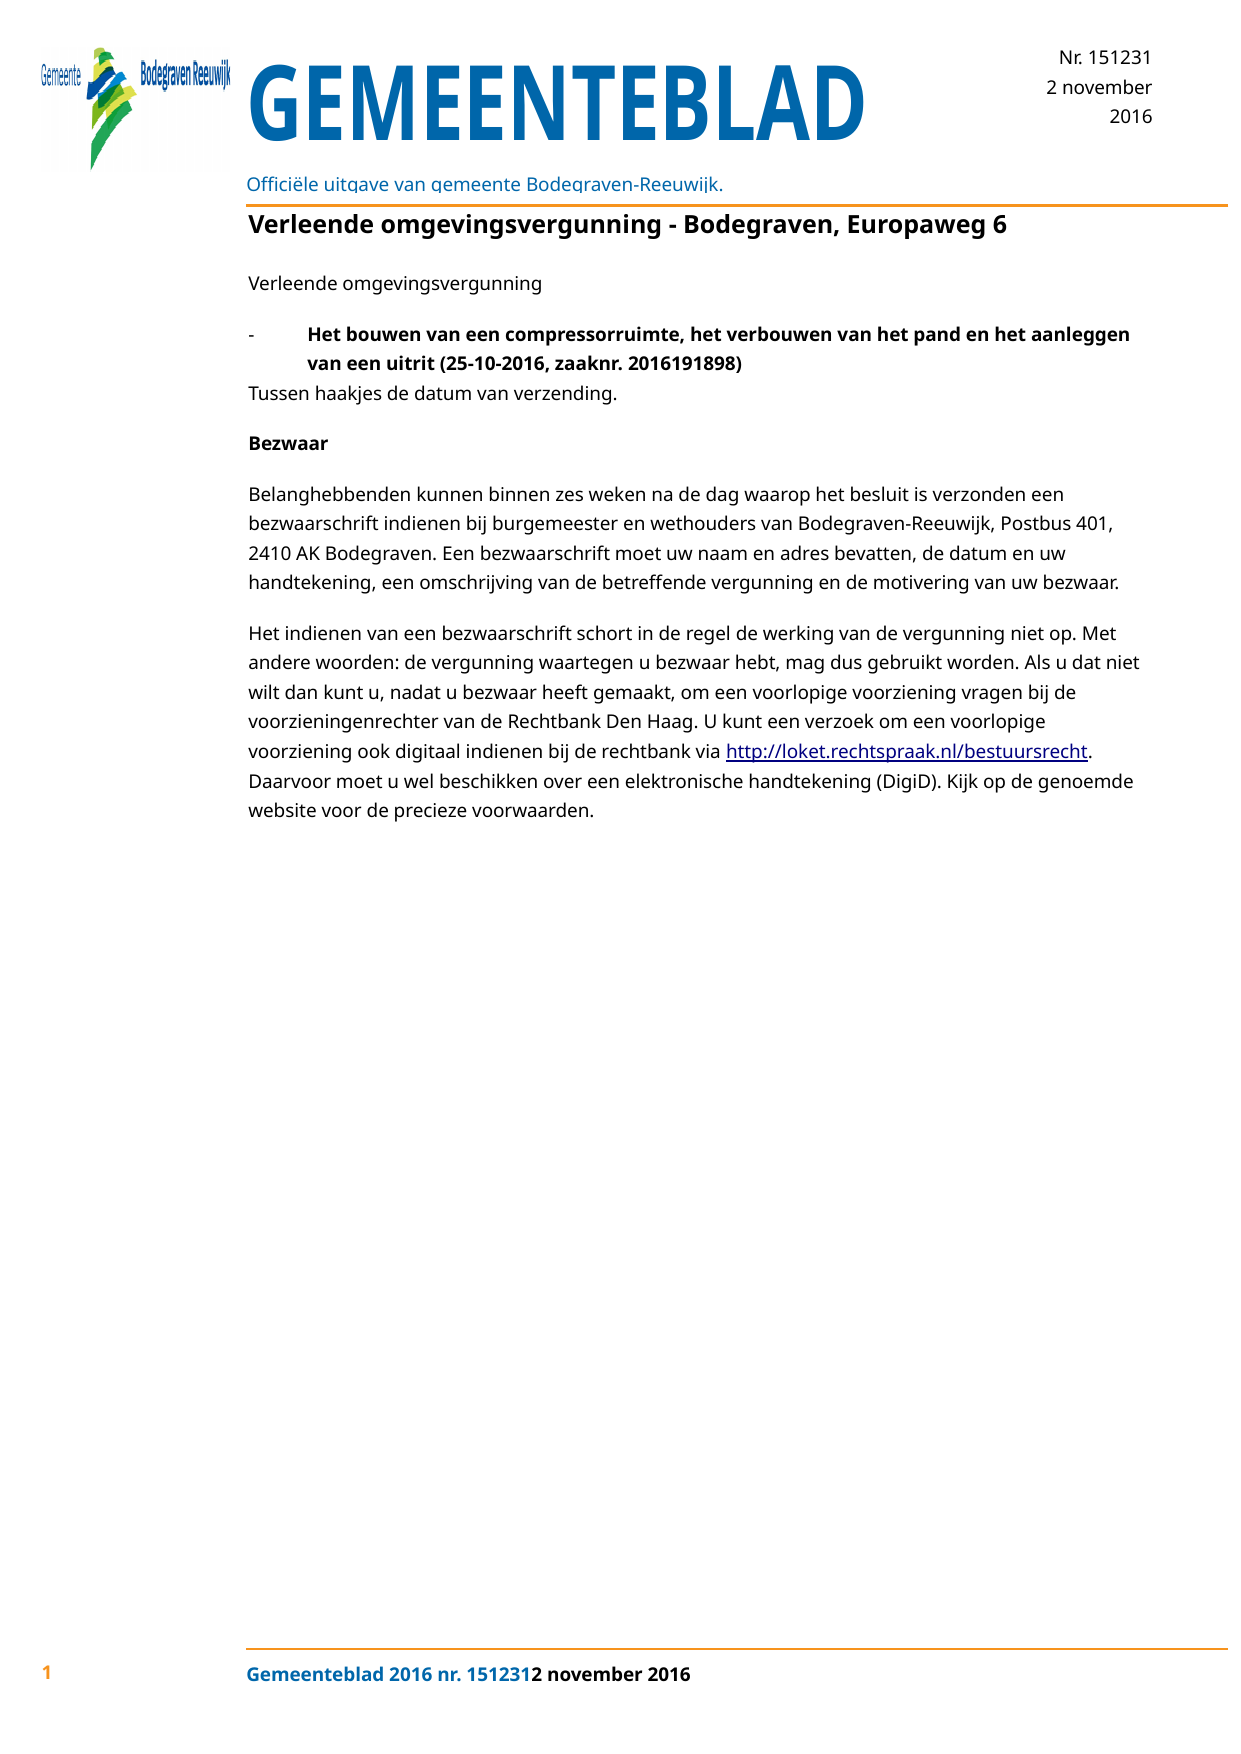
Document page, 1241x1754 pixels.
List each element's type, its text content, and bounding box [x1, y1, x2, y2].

text Belanghebbenden kunnen binnen zes weken na de dag waarop het besluit is verzonden een bezwaarschrift indienen bij burgemeester en wethouders van Bodegraven-Reeuwijk, Postbus 401, 2410 AK Bodegraven. Een bezwaarschrift moet uw naam en adres bevatten, de datum en uw handtekening, een omschrijving van de betreffende vergunning en de motivering van uw bezwaar. [248, 481, 1152, 595]
text Het indienen van een bezwaarschrift schort in de regel de werking van de vergunning niet op. Met andere woorden: de vergunning waartegen u bezwaar hebt, mag dus gebruikt worden. Als u dat niet wilt dan kunt u, nadat u bezwaar heeft gemaakt, om een voorlopige voorziening vragen bij de voorzieningenrechter van de Rechtbank Den Haag. U kunt een verzoek om een voorlopige voorziening ook digitaal indienen bij de rechtbank via http://loket.rechtspraak.nl/bestuursrecht. Daarvoor moet u wel beschikken over een elektronische handtekening (DigiD). Kijk op de genoemde website voor de precieze voorwaarden. [248, 620, 1152, 823]
picture [41, 47, 231, 172]
text Verleende omgevingsvergunning - Bodegraven, Europaweg 6 [248, 207, 1152, 241]
text Bezwaar [248, 430, 1152, 456]
text Verleende omgevingsvergunning [248, 270, 1152, 296]
list Het bouwen van een compressorruimte, het verbouwen van het pand en het aanleggen van een uitrit (25‑10‑2016, zaaknr. 2016191898) [248, 321, 1152, 376]
text Tussen haakjes de datum van verzending. [248, 380, 1152, 406]
